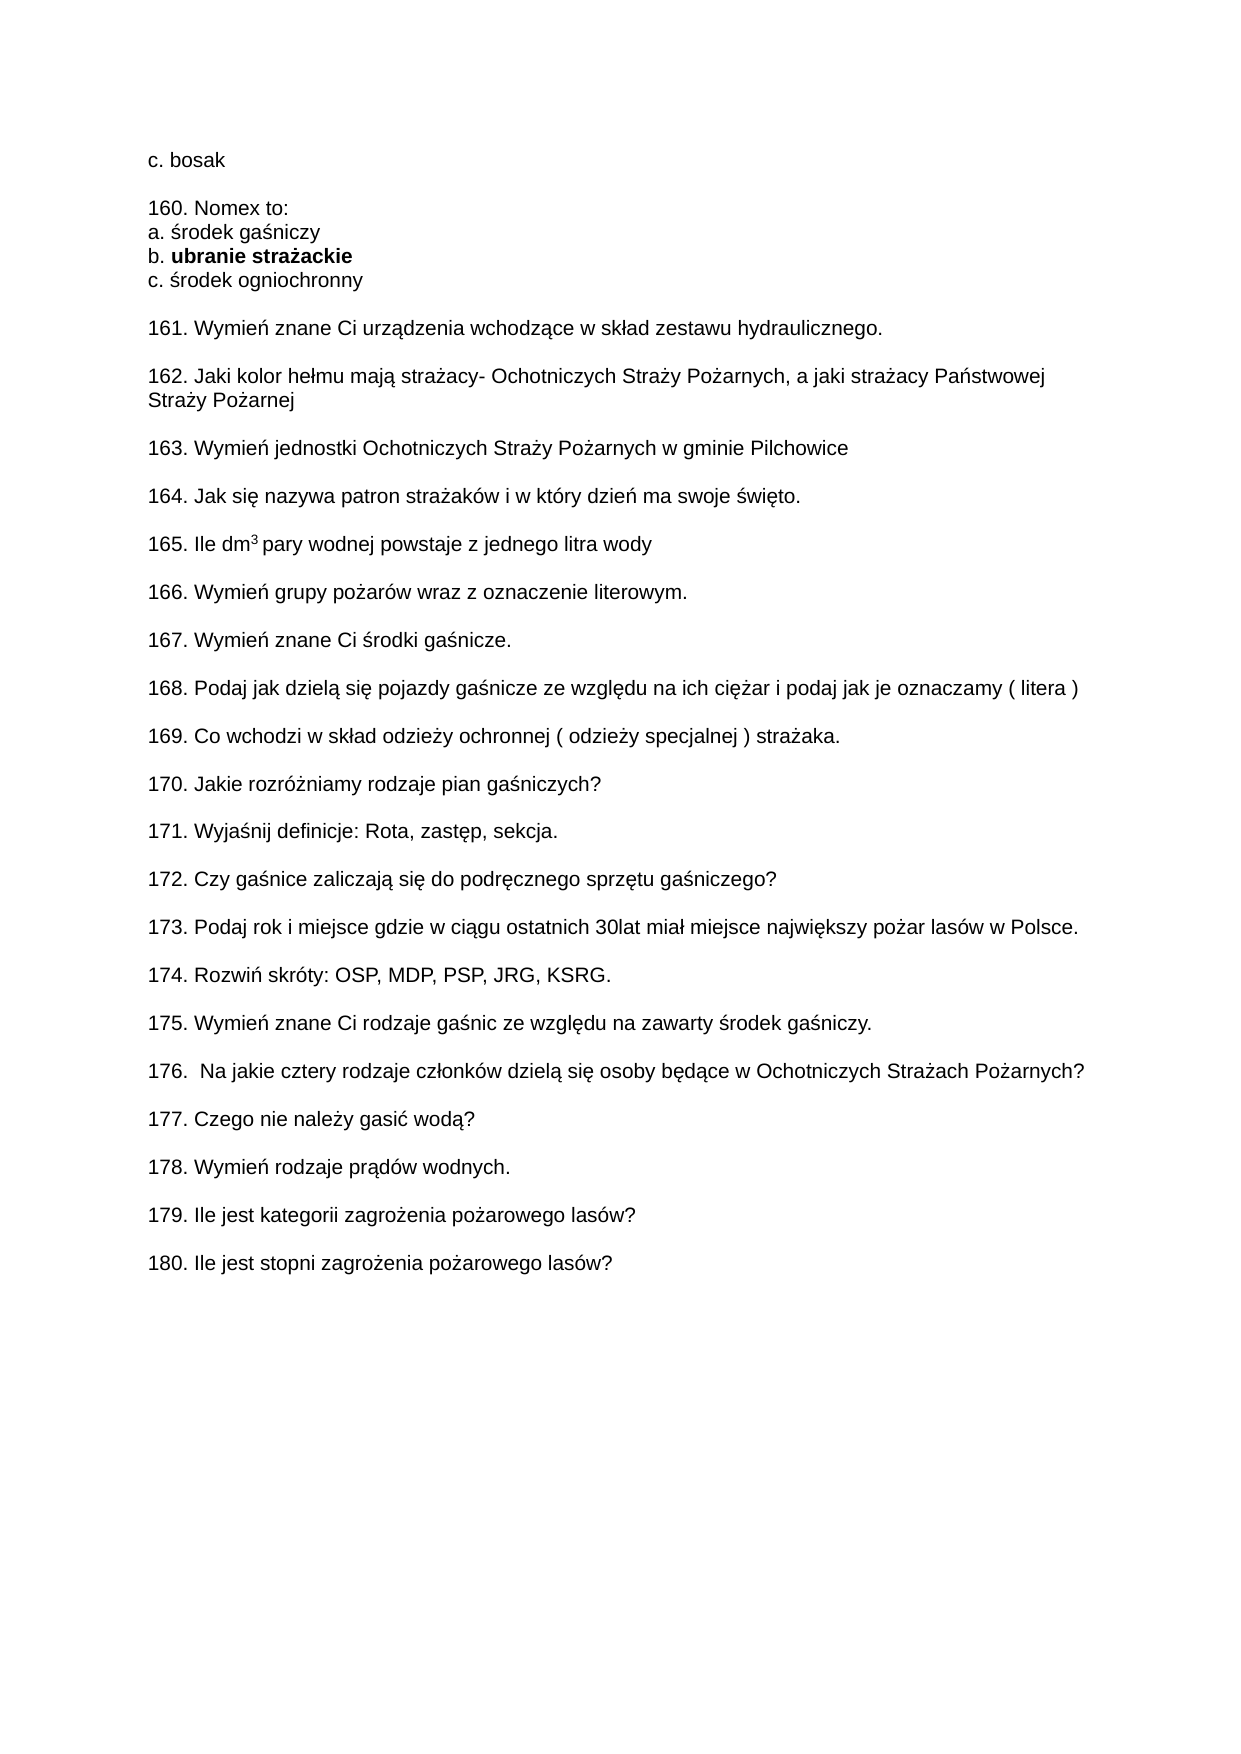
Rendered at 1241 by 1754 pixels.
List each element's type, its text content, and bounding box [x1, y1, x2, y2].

text 164. Jak się nazywa patron strażaków i w który dzień ma swoje święto. [148, 484, 1093, 508]
text 171. Wyjaśnij definicje: Rota, zastęp, sekcja. [148, 819, 1093, 843]
text 163. Wymień jednostki Ochotniczych Straży Pożarnych w gminie Pilchowice [148, 436, 1093, 460]
text a. środek gaśniczy [148, 220, 1093, 244]
text 167. Wymień znane Ci środki gaśnicze. [148, 628, 1093, 652]
text 161. Wymień znane Ci urządzenia wchodzące w skład zestawu hydraulicznego. [148, 316, 1093, 340]
text 169. Co wchodzi w skład odzieży ochronnej ( odzieży specjalnej ) strażaka. [148, 723, 1093, 747]
text c. środek ogniochronny [148, 268, 1093, 292]
text 170. Jakie rozróżniamy rodzaje pian gaśniczych? [148, 771, 1093, 795]
text 160. Nomex to: [148, 196, 1093, 220]
text 168. Podaj jak dzielą się pojazdy gaśnicze ze względu na ich ciężar i podaj jak je oznaczamy ( litera ) [148, 676, 1093, 699]
text 174. Rozwiń skróty: OSP, MDP, PSP, JRG, KSRG. [148, 963, 1093, 987]
text 177. Czego nie należy gasić wodą? [148, 1107, 1093, 1131]
text 176. Na jakie cztery rodzaje członków dzielą się osoby będące w Ochotniczych Strażach Pożarnych? [148, 1059, 1093, 1083]
text 179. Ile jest kategorii zagrożenia pożarowego lasów? [148, 1203, 1093, 1227]
text 162. Jaki kolor hełmu mają strażacy- Ochotniczych Straży Pożarnych, a jaki strażacy Państwowej Straży Pożarnej [148, 364, 1093, 412]
text 165. Ile dm3 pary wodnej powstaje z jednego litra wody [148, 532, 1093, 556]
text 173. Podaj rok i miejsce gdzie w ciągu ostatnich 30lat miał miejsce największy pożar lasów w Polsce. [148, 915, 1093, 939]
text 175. Wymień znane Ci rodzaje gaśnic ze względu na zawarty środek gaśniczy. [148, 1011, 1093, 1035]
text 178. Wymień rodzaje prądów wodnych. [148, 1155, 1093, 1179]
text c. bosak [148, 148, 1093, 172]
text b. ubranie strażackie [148, 244, 1093, 268]
text 180. Ile jest stopni zagrożenia pożarowego lasów? [148, 1251, 1093, 1274]
text 166. Wymień grupy pożarów wraz z oznaczenie literowym. [148, 580, 1093, 604]
text 172. Czy gaśnice zaliczają się do podręcznego sprzętu gaśniczego? [148, 867, 1093, 891]
